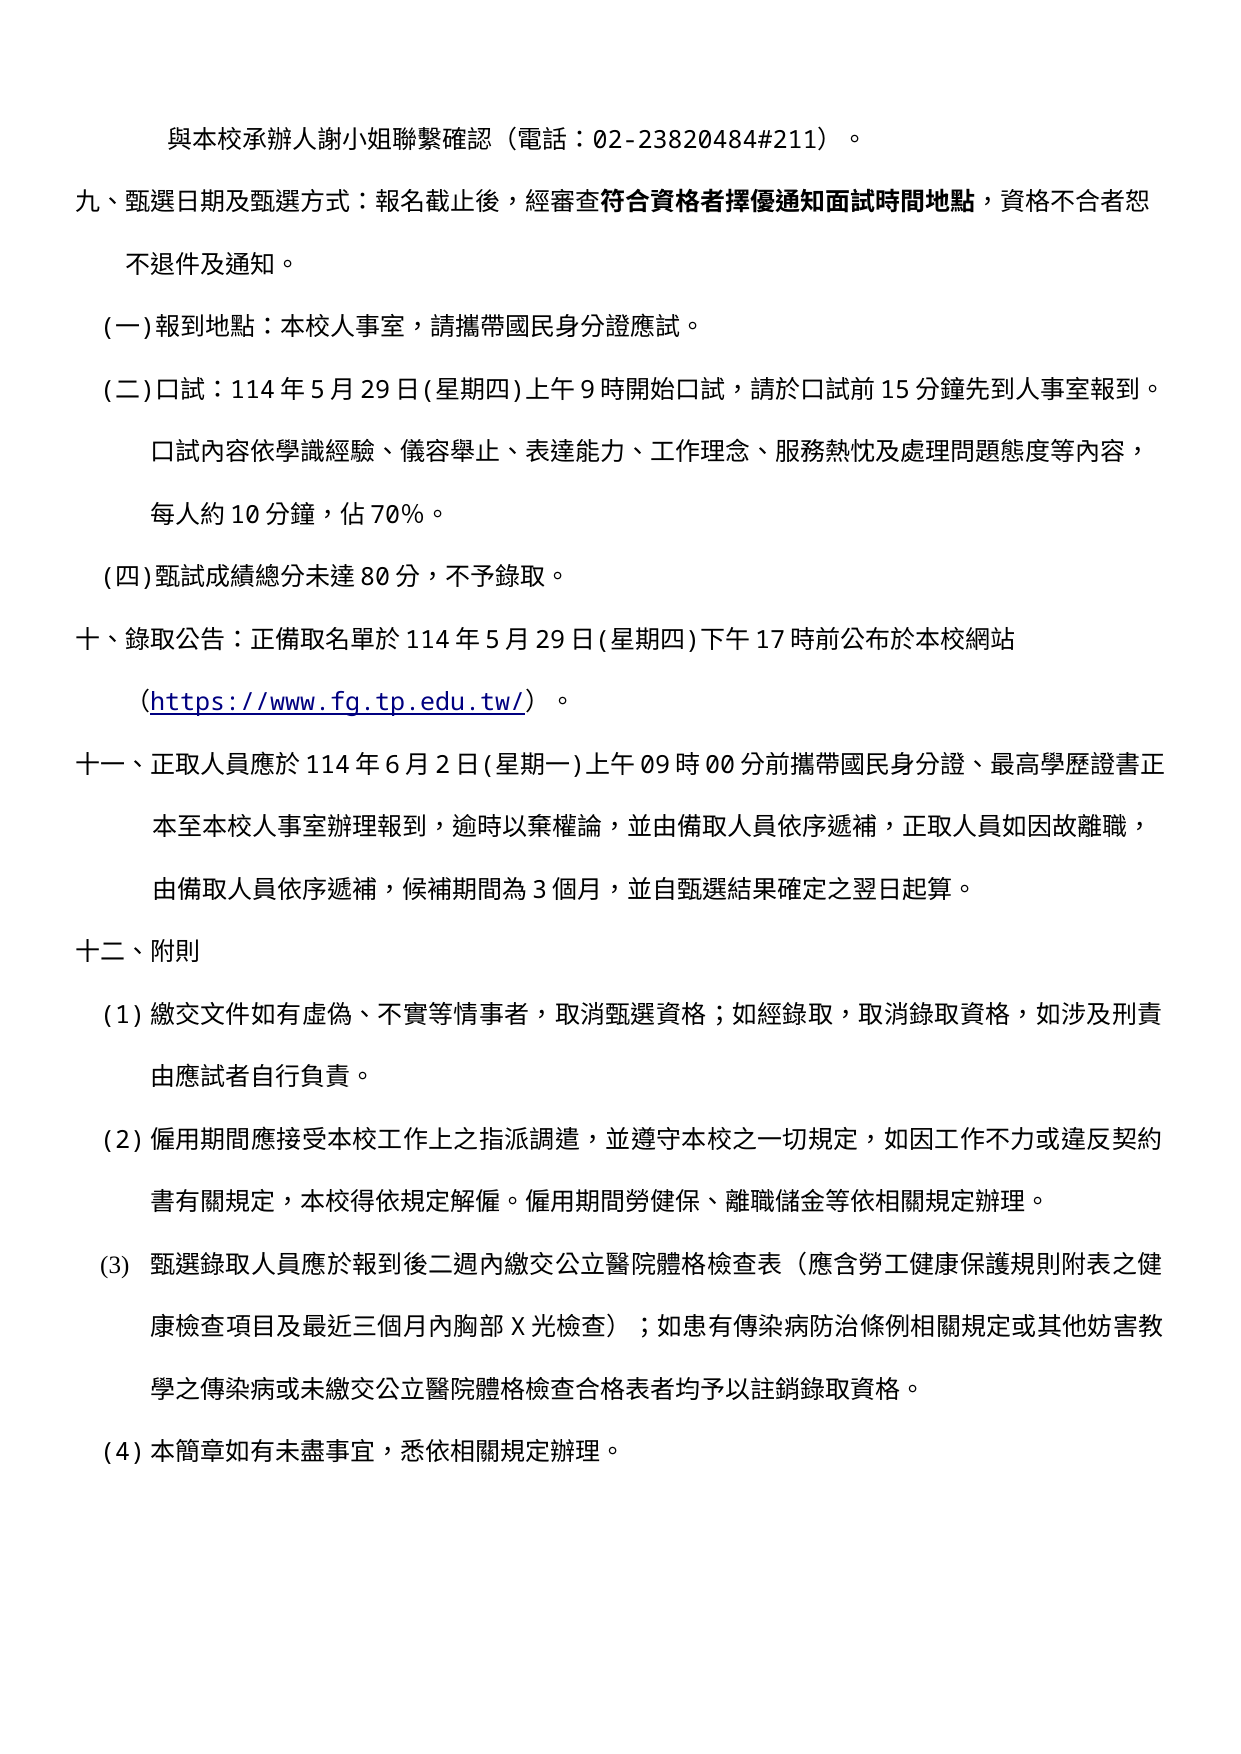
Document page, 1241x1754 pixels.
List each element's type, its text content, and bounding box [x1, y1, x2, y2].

list 繳交文件如有虛偽、不實等情事者，取消甄選資格；如經錄取，取消錄取資格，如涉及刑責由應試者自行負責。 [100, 971, 1165, 1096]
text (一)報到地點：本校人事室，請攜帶國民身分證應試。 [100, 283, 1165, 346]
list 甄選錄取人員應於報到後二週內繳交公立醫院體格檢查表（應含勞工健康保護規則附表之健康檢查項目及最近三個月內胸部X光檢查）；如患有傳染病防治條例相關規定或其他妨害教學之傳染病或未繳交公立醫院體格檢查合格表者均予以註銷錄取資格。 [100, 1221, 1165, 1408]
list 本簡章如有未盡事宜，悉依相關規定辦理。 [100, 1408, 1165, 1471]
text 十一、正取人員應於114年6月2日(星期一)上午09時00分前攜帶國民身分證、最高學歷證書正本至本校人事室辦理報到，逾時以棄權論，並由備取人員依序遞補，正取人員如因故離職，由備取人員依序遞補，候補期間為3個月，並自甄選結果確定之翌日起算。 [75, 721, 1165, 908]
text 十二、附則 [75, 908, 1165, 971]
text (二)口試：114年5月29日(星期四)上午9時開始口試，請於口試前15分鐘先到人事室報到。口試內容依學識經驗、儀容舉止、表達能力、工作理念、服務熱忱及處理問題態度等內容，每人約10分鐘，佔70％。 [100, 346, 1165, 533]
text 九、甄選日期及甄選方式：報名截止後，經審查符合資格者擇優通知面試時間地點，資格不合者恕不退件及通知。 [75, 158, 1165, 283]
text 十、錄取公告：正備取名單於114年5月29日(星期四)下午17時前公布於本校網站（https://www.fg.tp.edu.tw/）。 [75, 596, 1165, 721]
text (四)甄試成績總分未達80分，不予錄取。 [100, 533, 1165, 596]
list 僱用期間應接受本校工作上之指派調遣，並遵守本校之一切規定，如因工作不力或違反契約書有關規定，本校得依規定解僱。僱用期間勞健保、離職儲金等依相關規定辦理。 [100, 1096, 1165, 1221]
text 與本校承辦人謝小姐聯繫確認（電話：02-23820484#211）。 [87, 96, 1165, 158]
